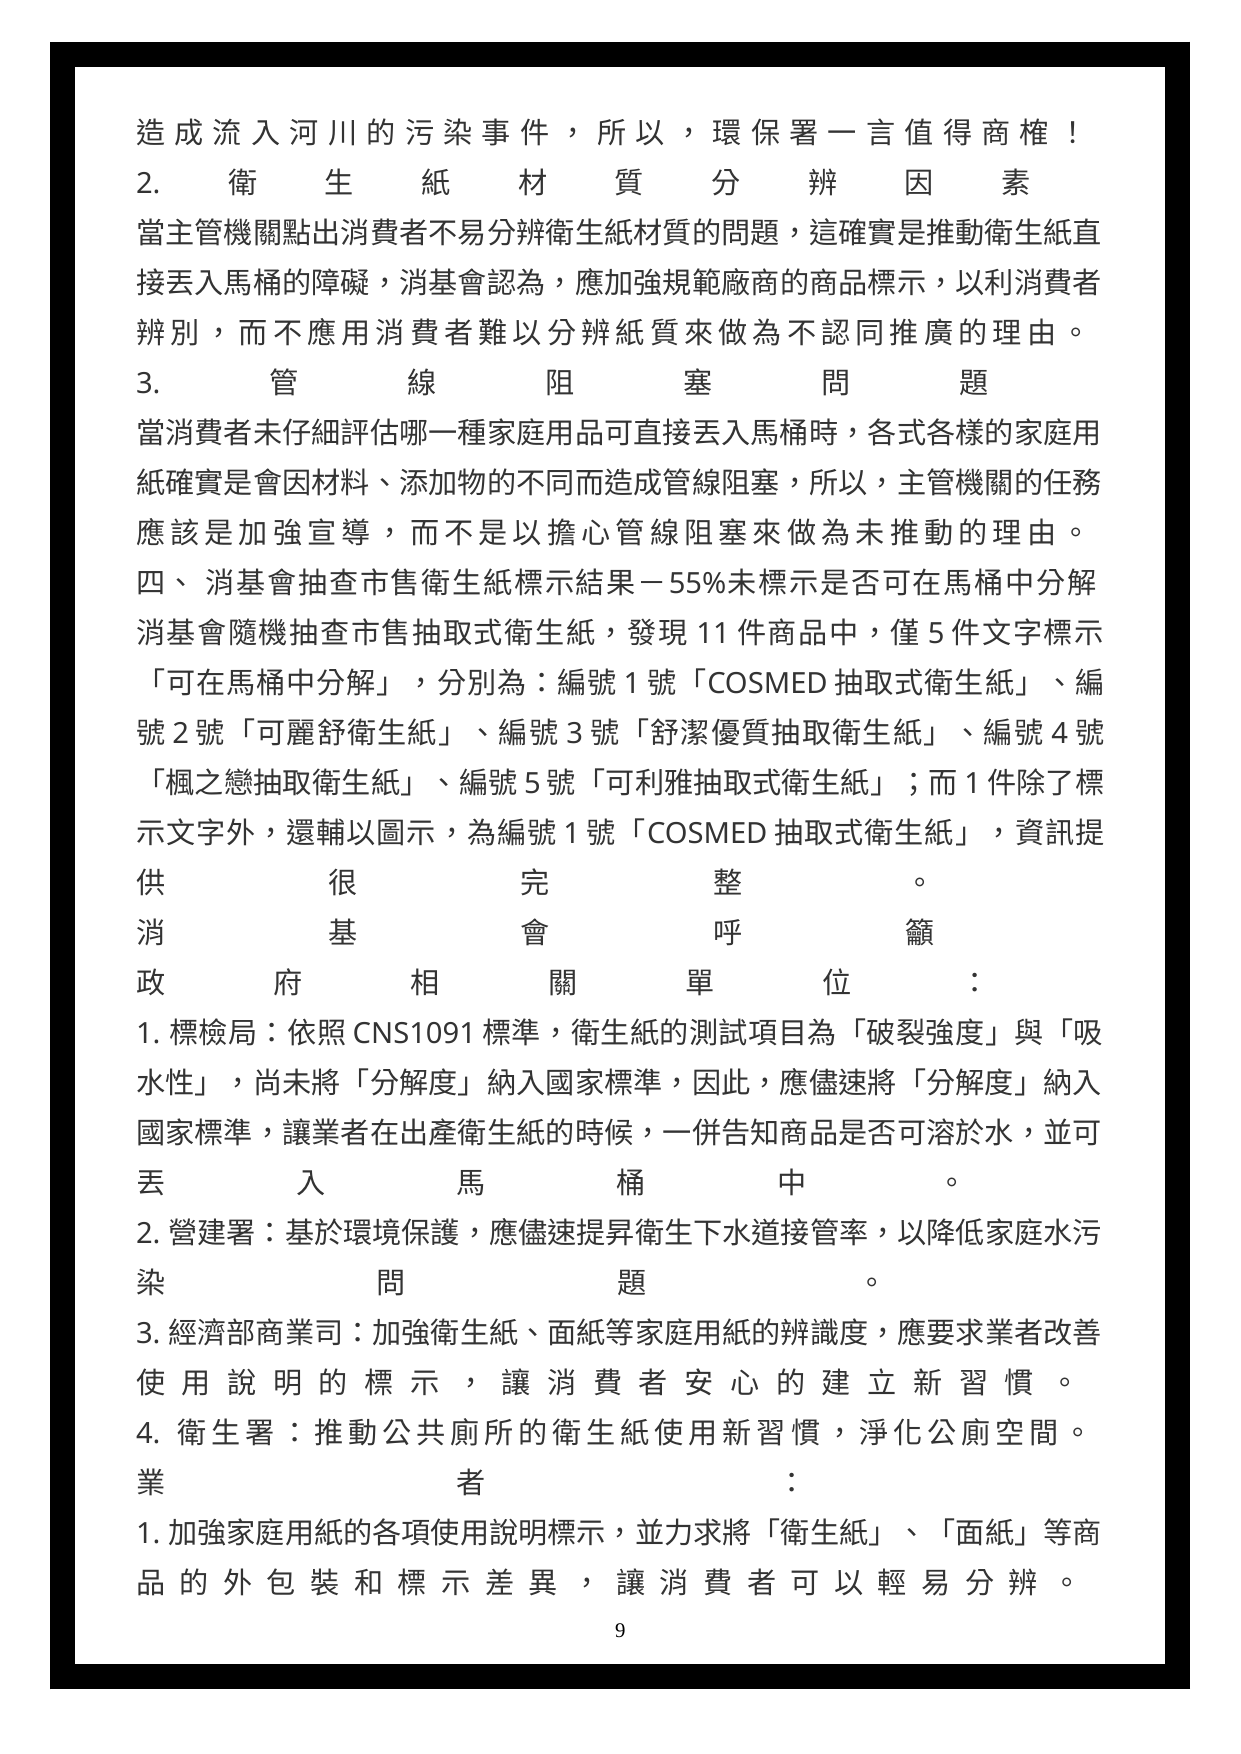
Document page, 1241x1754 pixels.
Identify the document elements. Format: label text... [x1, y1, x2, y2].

text 日前，台南市環保局推動綠色消費方案，邀請了台灣衛浴協會專家李孟杰先生演講，會中談及目前政府推動綠色環保的種種措施，並呼籲消費者應該修正長期以來如廁後衛生紙丟入垃圾桶的習慣，改由直接丟進馬桶。 此話一出，隔日馬上遭到環保署「糾正」，環保署透過媒體指出，綜合考量管線阻塞、河川污染、節能減碳及衛生紙材質分辨等諸多因素，目前仍不適合推廣衛生紙丟馬桶。 面對不同的政令宣導和不同的專家意見，消費者該何去何從？衛生紙又到底該丟在哪兒？ 據了解，用過的衛生紙棄置於廁所內的垃圾桶，除了有礙觀瞻外，更是病菌（毒）的污染源，因此，美日等國早已推動「用過的衛生紙直接丟入馬桶」的生活習慣。 反觀國內，環保署仍以管線阻塞、河川污染及衛生紙材質分辨不易等理由，讓國內停留在「阿嬤」的時代，繼續將使用過的衛生紙棄置於馬桶旁的垃圾桶。 一、 消費者使用習慣大公開 為了瞭解消費者使用習慣和意願，消基會於8/12-8/17進行五天公投，針對「消費者是否贊成如廁後將衛生紙丟入馬桶」進行民意調查。 調查結果發現： 1. 77%消費者贊成如廁後將衛生紙丟入馬桶 調查結果發現，1,340位消費者中有1,031位贊成如廁後將衛生紙丟入馬桶，佔77%。 2. 55%消費者已將如廁後衛生紙丟入馬桶 調查結果發現，1,340位消費者中有734位已將如廁後將衛生紙丟入馬桶，佔55%。 3. 23%消費者不贊成將衛生紙丟入馬桶 調查結果顯示，政令宣導不明確時，消費者只能靠自己所獲得的片段資訊及認知來產生行為，對與錯沒有定論！ 二、 衛生紙丟馬桶到底可不可行？ 消費者最想問的是，衛生紙到底能不能丟入馬桶？ 台灣造紙工會總幹事陳崑山指出，目前紙廠均有個別進行試驗，我們一般所使用的「衛生紙」可分解於水中，所以，是可以直接丟入馬桶中。 消基會指出，一般家庭用紙分為：「衛生紙」、「面紙」、「擦手紙」、「餐巾紙」、「濕紙巾」……等，各種紙樣，構造、比例與添加物不同，不是都可以丟入馬桶之中的。 而消費者口中常說的衛生紙，因為外型、包裝差異不大，通常是「衛生紙」和「面紙」的混稱。衛生紙的主要成分是紙漿，一碰到水，很容易裂解；面紙除了紙漿外，還添加了「溼強劑」，以加強韌性和耐濕度，因此不容易分解。 所以，整體來說，衛生紙應該是可以直接丟入馬桶之中的！唯，目前不管是衛生紙或面紙，都應該加強包裝和標示的差異，以加強辨識度，讓消費者能夠很輕易的分出「衛生紙」、「面紙」，避免產生誤丟情形。 三、 當政府機關提出不同意衛生紙丟入馬桶時，是否同時進行評估及改進？ 當環保署透過媒體指出目前仍不適合推廣衛生紙丟馬桶時，其主要原因有下列幾點，但這些原因是否真的存在，應該重新進行評估。 1.河川污染問題 依內政部營建署公告，截止今年6月底，台灣的衛生下水道接管率僅為18.38%。環保署表示，衛生下水道普及率雖然逐年增高，但如廁後使用的衛生紙，若沒有經過污水處理，直接流進河川就會污染河川水質。但台大環工所駱尚廉教授指出，目前沒下水道的都已經利用化糞池來攔阻固體物，不可能讓衛生紙直接流進河川。 事實上，早年的日本房屋，設計上也具有化糞池，並未聽聞衛生紙丟入馬桶，造成流入河川的污染事件，所以，環保署一言值得商榷！ 2.衛生紙材質分辨因素 當主管機關點出消費者不易分辨衛生紙材質的問題，這確實是推動衛生紙直接丟入馬桶的障礙，消基會認為，應加強規範廠商的商品標示，以利消費者辨別，而不應用消費者難以分辨紙質來做為不認同推廣的理由。 3.管線阻塞問題 當消費者未仔細評估哪一種家庭用品可直接丟入馬桶時，各式各樣的家庭用紙確實是會因材料、添加物的不同而造成管線阻塞，所以，主管機關的任務應該是加強宣導，而不是以擔心管線阻塞來做為未推動的理由。 四、 消基會抽查市售衛生紙標示結果－55%未標示是否可在馬桶中分解 消基會隨機抽查市售抽取式衛生紙，發現11件商品中，僅5件文字標示「可在馬桶中分解」，分別為：編號1號「COSMED抽取式衛生紙」、編號2號「可麗舒衛生紙」、編號3號「舒潔優質抽取衛生紙」、編號4號「楓之戀抽取衛生紙」、編號5號「可利雅抽取式衛生紙」；而1件除了標示文字外，還輔以圖示，為編號1號「COSMED抽取式衛生紙」，資訊提供很完整。 消基會呼籲 政府相關單位： 1. 標檢局：依照CNS1091標準，衛生紙的測試項目為「破裂強度」與「吸水性」，尚未將「分解度」納入國家標準，因此，應儘速將「分解度」納入國家標準，讓業者在出產衛生紙的時候，一併告知商品是否可溶於水，並可丟入馬桶中。 2. 營建署：基於環境保護，應儘速提昇衛生下水道接管率，以降低家庭水污染問題。 3. 經濟部商業司：加強衛生紙、面紙等家庭用紙的辨識度，應要求業者改善使用說明的標示，讓消費者安心的建立新習慣。 4. 衛生署：推動公共廁所的衛生紙使用新習慣，淨化公廁空間。 業者： 1. 加強家庭用紙的各項使用說明標示，並力求將「衛生紙」、「面紙」等商品的外包裝和標示差異，讓消費者可以輕易分辨。 2. 在公共廁所內設置的自動販賣機，應加設「衛生紙」的商品類別，並加強標示和使用說明。 [136, 103, 1104, 1603]
